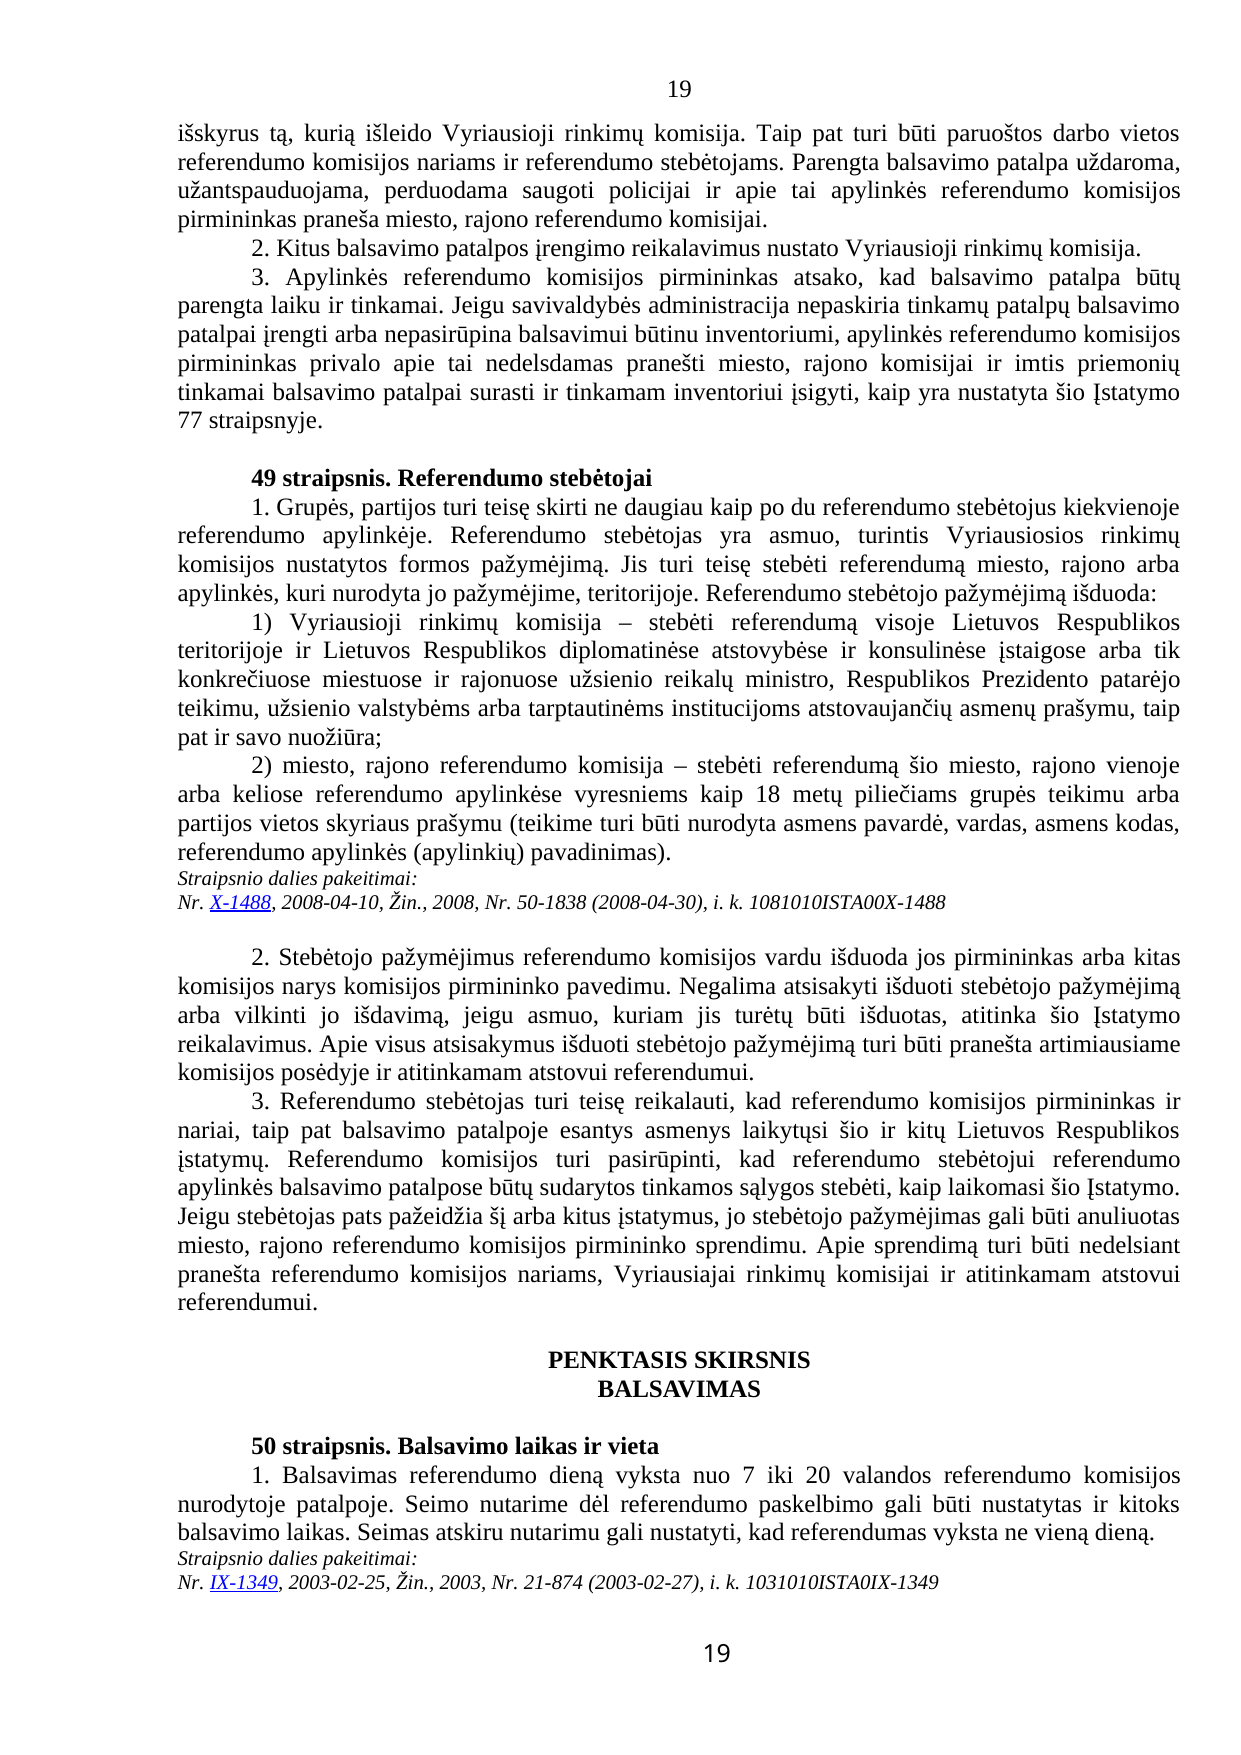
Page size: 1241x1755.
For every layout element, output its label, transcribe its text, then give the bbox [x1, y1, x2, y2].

text BALSAVIMAS [177, 1374, 1181, 1402]
text 2) miesto, rajono referendumo komisija – stebėti referendumą šio miesto, rajono vienoje arba keliose referendumo apylinkėse vyresniems kaip 18 metų piliečiams grupės teikimu arba partijos vietos skyriaus prašymu (teikime turi būti nurodyta asmens pavardė, vardas, asmens kodas, referendumo apylinkės (apylinkių) pavadinimas). [177, 751, 1181, 866]
text 3. Referendumo stebėtojas turi teisę reikalauti, kad referendumo komisijos pirmininkas ir nariai, taip pat balsavimo patalpoje esantys asmenys laikytųsi šio ir kitų Lietuvos Respublikos įstatymų. Referendumo komisijos turi pasirūpinti, kad referendumo stebėtojui referendumo apylinkės balsavimo patalpose būtų sudarytos tinkamos sąlygos stebėti, kaip laikomasi šio Įstatymo. Jeigu stebėtojas pats pažeidžia šį arba kitus įstatymus, jo stebėtojo pažymėjimas gali būti anuliuotas miesto, rajono referendumo komisijos pirmininko sprendimu. Apie sprendimą turi būti nedelsiant pranešta referendumo komisijos nariams, Vyriausiajai rinkimų komisijai ir atitinkamam atstovui referendumui. [177, 1086, 1181, 1316]
text 50 straipsnis. Balsavimo laikas ir vieta [177, 1431, 1181, 1460]
text PENKTASIS SKIRSNIS [177, 1345, 1181, 1374]
text 2. Stebėtojo pažymėjimus referendumo komisijos vardu išduoda jos pirmininkas arba kitas komisijos narys komisijos pirmininko pavedimu. Negalima atsisakyti išduoti stebėtojo pažymėjimą arba vilkinti jo išdavimą, jeigu asmuo, kuriam jis turėtų būti išduotas, atitinka šio Įstatymo reikalavimus. Apie visus atsisakymus išduoti stebėtojo pažymėjimą turi būti pranešta artimiausiame komisijos posėdyje ir atitinkamam atstovui referendumui. [177, 942, 1181, 1086]
text išskyrus tą, kurią išleido Vyriausioji rinkimų komisija. Taip pat turi būti paruoštos darbo vietos referendumo komisijos nariams ir referendumo stebėtojams. Parengta balsavimo patalpa uždaroma, užantspauduojama, perduodama saugoti policijai ir apie tai apylinkės referendumo komisijos pirmininkas praneša miesto, rajono referendumo komisijai. [177, 118, 1181, 233]
text 2. Kitus balsavimo patalpos įrengimo reikalavimus nustato Vyriausioji rinkimų komisija. [177, 233, 1181, 262]
text 1) Vyriausioji rinkimų komisija – stebėti referendumą visoje Lietuvos Respublikos teritorijoje ir Lietuvos Respublikos diplomatinėse atstovybėse ir konsulinėse įstaigose arba tik konkrečiuose miestuose ir rajonuose užsienio reikalų ministro, Respublikos Prezidento patarėjo teikimu, užsienio valstybėms arba tarptautinėms institucijoms atstovaujančių asmenų prašymu, taip pat ir savo nuožiūra; [177, 607, 1181, 751]
text Nr. X-1488, 2008-04-10, Žin., 2008, Nr. 50-1838 (2008-04-30), i. k. 1081010ISTA00X-1488 [177, 890, 1181, 914]
text Straipsnio dalies pakeitimai: [177, 866, 1181, 890]
text 3. Apylinkės referendumo komisijos pirmininkas atsako, kad balsavimo patalpa būtų parengta laiku ir tinkamai. Jeigu savivaldybės administracija nepaskiria tinkamų patalpų balsavimo patalpai įrengti arba nepasirūpina balsavimui būtinu inventoriumi, apylinkės referendumo komisijos pirmininkas privalo apie tai nedelsdamas pranešti miesto, rajono komisijai ir imtis priemonių tinkamai balsavimo patalpai surasti ir tinkamam inventoriui įsigyti, kaip yra nustatyta šio Įstatymo 77 straipsnyje. [177, 262, 1181, 434]
text 1. Grupės, partijos turi teisę skirti ne daugiau kaip po du referendumo stebėtojus kiekvienoje referendumo apylinkėje. Referendumo stebėtojas yra asmuo, turintis Vyriausiosios rinkimų komisijos nustatytos formos pažymėjimą. Jis turi teisę stebėti referendumą miesto, rajono arba apylinkės, kuri nurodyta jo pažymėjime, teritorijoje. Referendumo stebėtojo pažymėjimą išduoda: [177, 492, 1181, 607]
text 49 straipsnis. Referendumo stebėtojai [177, 463, 1181, 492]
text Nr. IX-1349, 2003-02-25, Žin., 2003, Nr. 21-874 (2003-02-27), i. k. 1031010ISTA0IX-1349 [177, 1570, 1181, 1594]
text Straipsnio dalies pakeitimai: [177, 1546, 1181, 1570]
text 1. Balsavimas referendumo dieną vyksta nuo 7 iki 20 valandos referendumo komisijos nurodytoje patalpoje. Seimo nutarime dėl referendumo paskelbimo gali būti nustatytas ir kitoks balsavimo laikas. Seimas atskiru nutarimu gali nustatyti, kad referendumas vyksta ne vieną dieną. [177, 1460, 1181, 1546]
